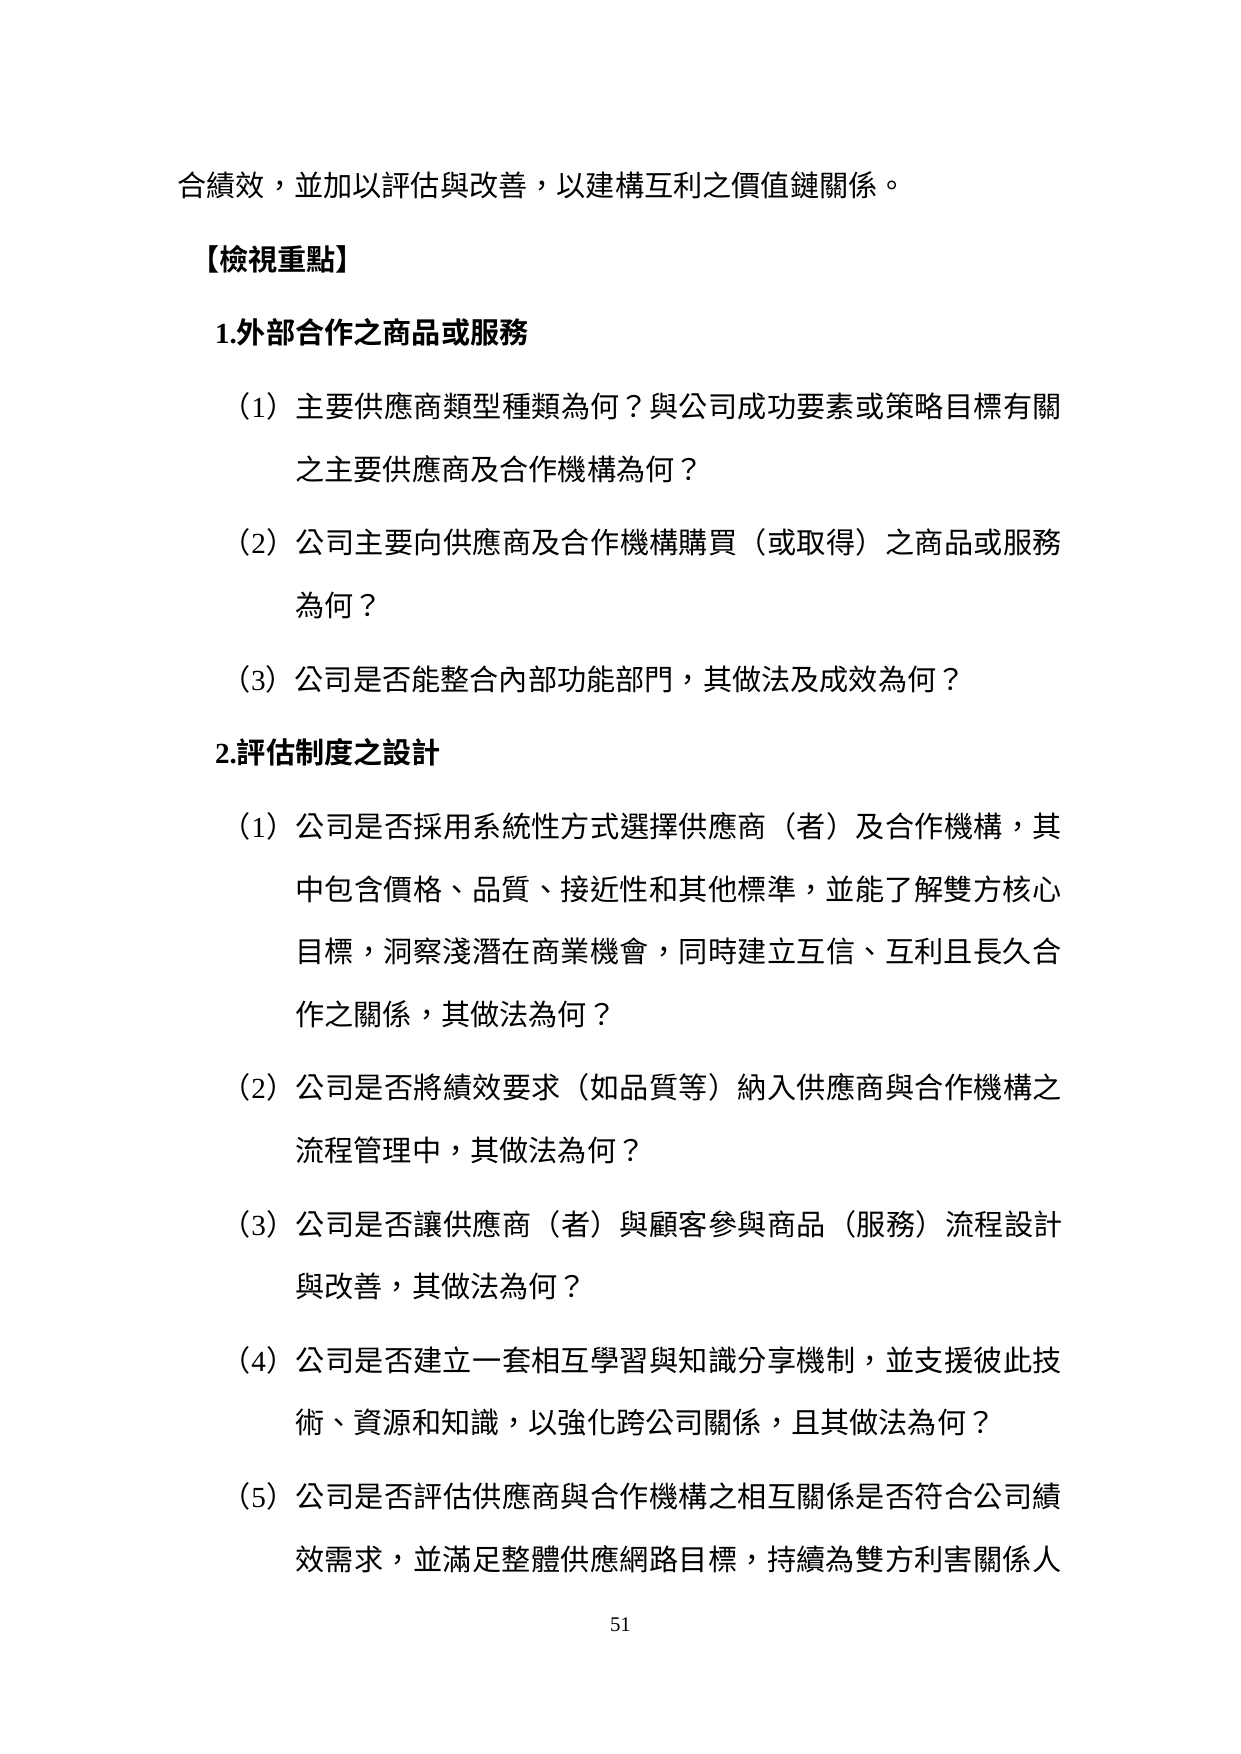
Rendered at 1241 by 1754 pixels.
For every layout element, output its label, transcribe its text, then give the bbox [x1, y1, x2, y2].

text （2）公司主要向供應商及合作機構購買（或取得）之商品或服務為何？ [222, 499, 1063, 624]
text （1）主要供應商類型種類為何？與公司成功要素或策略目標有關之主要供應商及合作機構為何？ [222, 363, 1063, 488]
text （4）公司是否建立一套相互學習與知識分享機制，並支援彼此技術、資源和知識，以強化跨公司關係，且其做法為何？ [222, 1317, 1063, 1442]
text 公司依據商品（服務）之合作特性，有系統地整合內部功能部門，及外部供應商（者）、合作機構（廠商）等供應網路，提升整體供應網路中成員於品質、成本、反應速度、交期、創新、彈性及服務之整合績效，並加以評估與改善，以建構互利之價值鏈關係。 [177, 142, 1063, 204]
text （3）公司是否能整合內部功能部門，其做法及成效為何？ [222, 636, 1063, 698]
text （1）公司是否採用系統性方式選擇供應商（者）及合作機構，其中包含價格、品質、接近性和其他標準，並能了解雙方核心目標，洞察淺潛在商業機會，同時建立互信、互利且長久合作之關係，其做法為何？ [222, 783, 1063, 1033]
text 2.評估制度之設計 [215, 709, 1063, 772]
text （3）公司是否讓供應商（者）與顧客參與商品（服務）流程設計與改善，其做法為何？ [222, 1181, 1063, 1306]
text 【檢視重點】 [190, 216, 1063, 278]
text （2）公司是否將績效要求（如品質等）納入供應商與合作機構之流程管理中，其做法為何？ [222, 1044, 1063, 1169]
text 1.外部合作之商品或服務 [215, 289, 1063, 352]
text （5）公司是否評估供應商與合作機構之相互關係是否符合公司績效需求，並滿足整體供應網路目標，持續為雙方利害關係人 [222, 1453, 1063, 1578]
